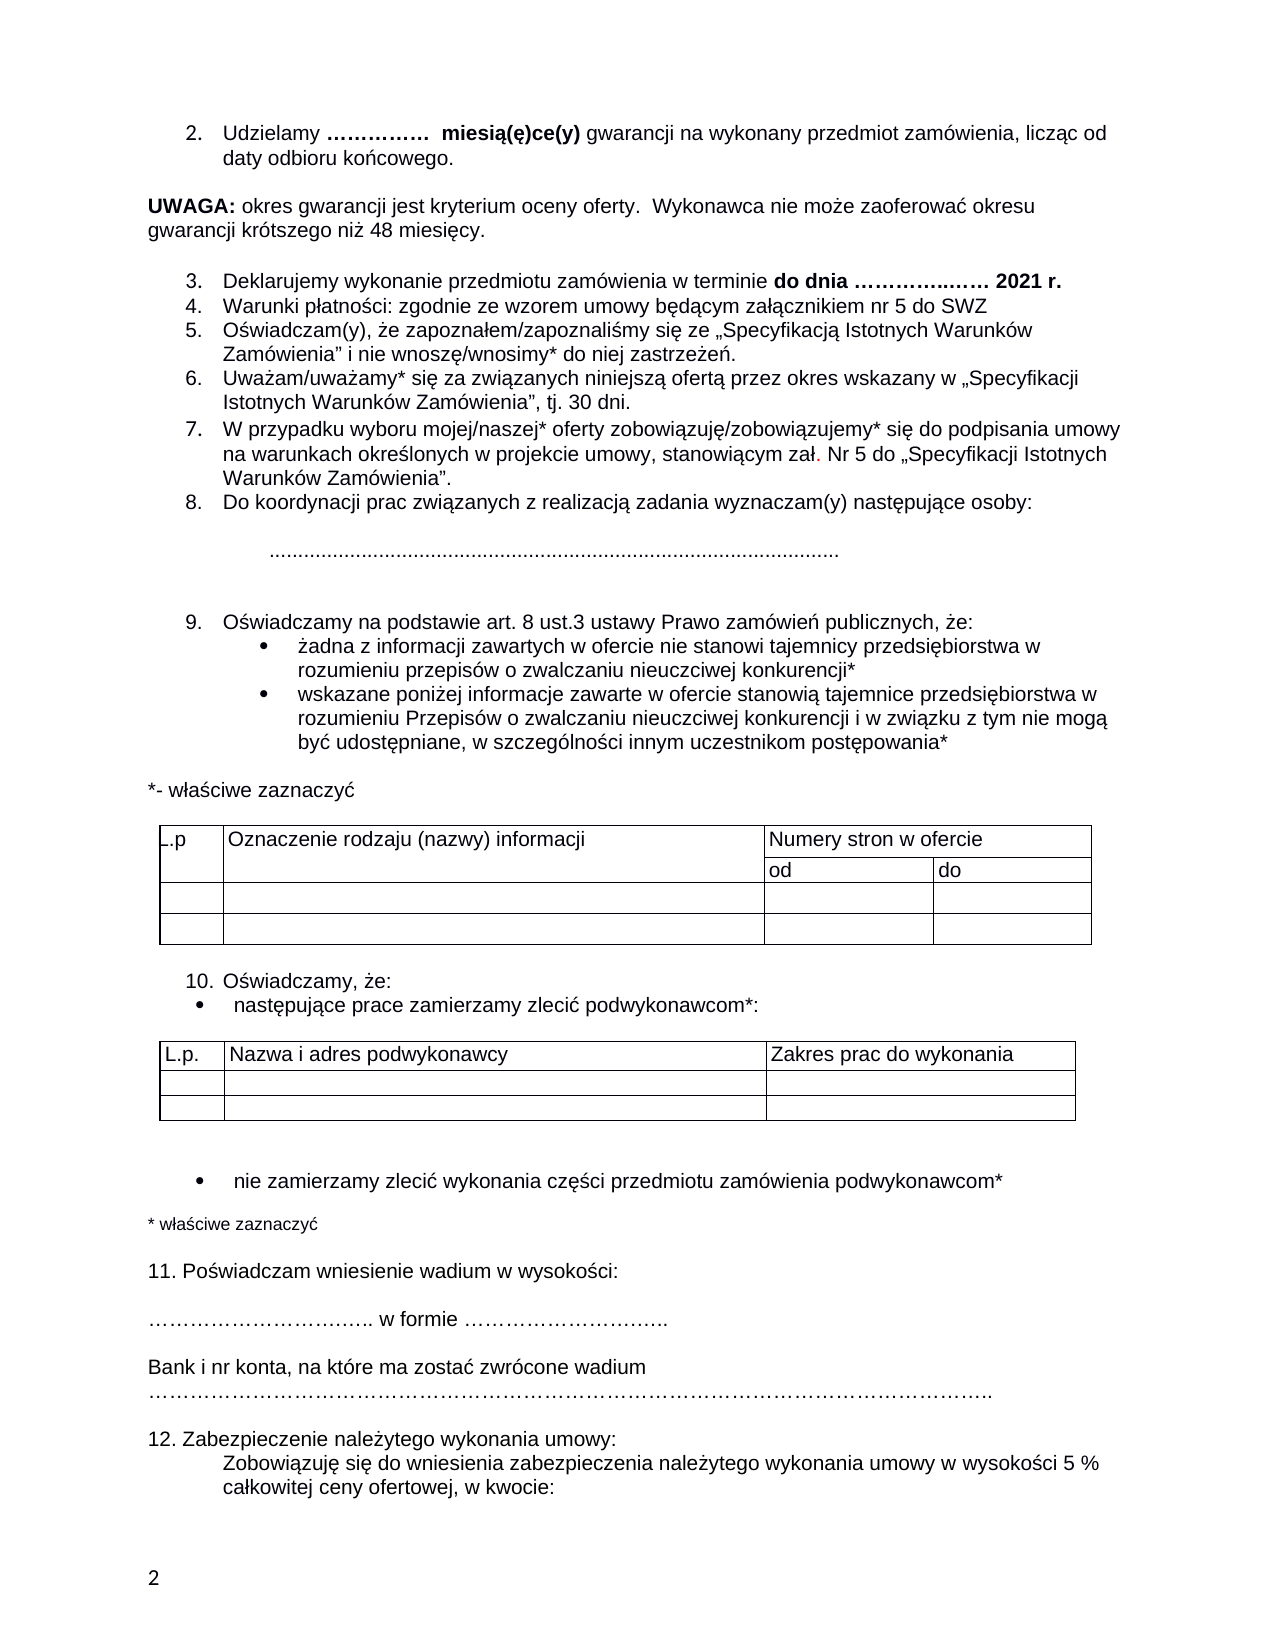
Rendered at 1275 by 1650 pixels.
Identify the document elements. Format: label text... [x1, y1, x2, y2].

text 12. Zabezpieczenie należytego wykonania umowy: [148, 1427, 1127, 1451]
table_cell [765, 883, 933, 913]
list żadna z informacji zawartych w ofercie nie stanowi tajemnicy przedsiębiorstwa w rozumieniu przepisów o zwalczaniu nieuczciwej konkurencji* [260, 633, 1127, 681]
list W przypadku wyboru mojej/naszej* oferty zobowiązuję/zobowiązujemy* się do podpisania umowy na warunkach określonych w projekcie umowy, stanowiącym zał. Nr 5 do „Specyfikacji Istotnych Warunków Zamówienia”. [185, 414, 1127, 490]
text UWAGA: okres gwarancji jest kryterium oceny oferty. Wykonawca nie może zaoferować okresu gwarancji krótszego niż 48 miesięcy. [148, 194, 1127, 242]
text Zobowiązuję się do wniesienia zabezpieczenia należytego wykonania umowy w wysokości 5 % całkowitej ceny ofertowej, w kwocie: [223, 1451, 1127, 1498]
text * właściwe zaznaczyć [148, 1213, 1127, 1234]
table_header L.p [161, 826, 223, 882]
list Deklarujemy wykonanie przedmiotu zamówienia w terminie do dnia …………..…… 2021 r. [185, 266, 1127, 294]
list ……………………….….. w formie …………………….….. [148, 1307, 1127, 1331]
table_header L.p. [161, 1042, 224, 1070]
table_cell [224, 914, 764, 944]
table_header Zakres prac do wykonania [767, 1042, 1075, 1070]
table_cell [161, 914, 223, 944]
table_cell [161, 1096, 224, 1120]
table_cell [765, 914, 933, 944]
table_cell [767, 1071, 1075, 1095]
list Oświadczamy, że: [185, 969, 1127, 993]
table_cell [161, 883, 223, 913]
table_cell [767, 1096, 1075, 1120]
table_cell [934, 914, 1091, 944]
list Do koordynacji prac związanych z realizacją zadania wyznaczam(y) następujące osoby: [185, 490, 1127, 514]
list Oświadczam(y), że zapoznałem/zapoznaliśmy się ze „Specyfikacją Istotnych Warunków Zamówienia” i nie wnoszę/wnosimy* do niej zastrzeżeń. [185, 318, 1127, 366]
list Warunki płatności: zgodnie ze wzorem umowy będącym załącznikiem nr 5 do SWZ [185, 294, 1127, 318]
table_cell [161, 1071, 224, 1095]
text ................................................................................................... [148, 538, 1127, 562]
table_cell [225, 1071, 766, 1095]
list następujące prace zamierzamy zlecić podwykonawcom*: [196, 993, 1127, 1017]
list Udzielamy …………… miesią(ę)ce(y) gwarancji na wykonany przedmiot zamówienia, licząc od daty odbioru końcowego. [185, 118, 1127, 170]
list ………………………………………………………………………………………………………….. [148, 1379, 1127, 1403]
table_header Nazwa i adres podwykonawcy [225, 1042, 766, 1070]
table_cell [934, 883, 1091, 913]
list wskazane poniżej informacje zawarte w ofercie stanowią tajemnice przedsiębiorstwa w rozumieniu Przepisów o zwalczaniu nieuczciwej konkurencji i w związku z tym nie mogą być udostępniane, w szczególności innym uczestnikom postępowania* [260, 681, 1127, 753]
list Oświadczamy na podstawie art. 8 ust.3 ustawy Prawo zamówień publicznych, że: [185, 609, 1127, 633]
text *- właściwe zaznaczyć [148, 777, 1127, 801]
table_cell [224, 883, 764, 913]
list nie zamierzamy zlecić wykonania części przedmiotu zamówienia podwykonawcom* [196, 1169, 1127, 1193]
list Uważam/uważamy* się za związanych niniejszą ofertą przez okres wskazany w „Specyfikacji Istotnych Warunków Zamówienia”, tj. 30 dni. [185, 366, 1127, 414]
list 11. Poświadczam wniesienie wadium w wysokości: [148, 1259, 1127, 1283]
table_cell do [934, 858, 1091, 882]
list Bank i nr konta, na które ma zostać zwrócone wadium [148, 1355, 1127, 1379]
table_header Oznaczenie rodzaju (nazwy) informacji [224, 826, 764, 882]
table_cell od [765, 858, 933, 882]
table_header Numery stron w ofercie [765, 826, 1091, 857]
table_cell [225, 1096, 766, 1120]
